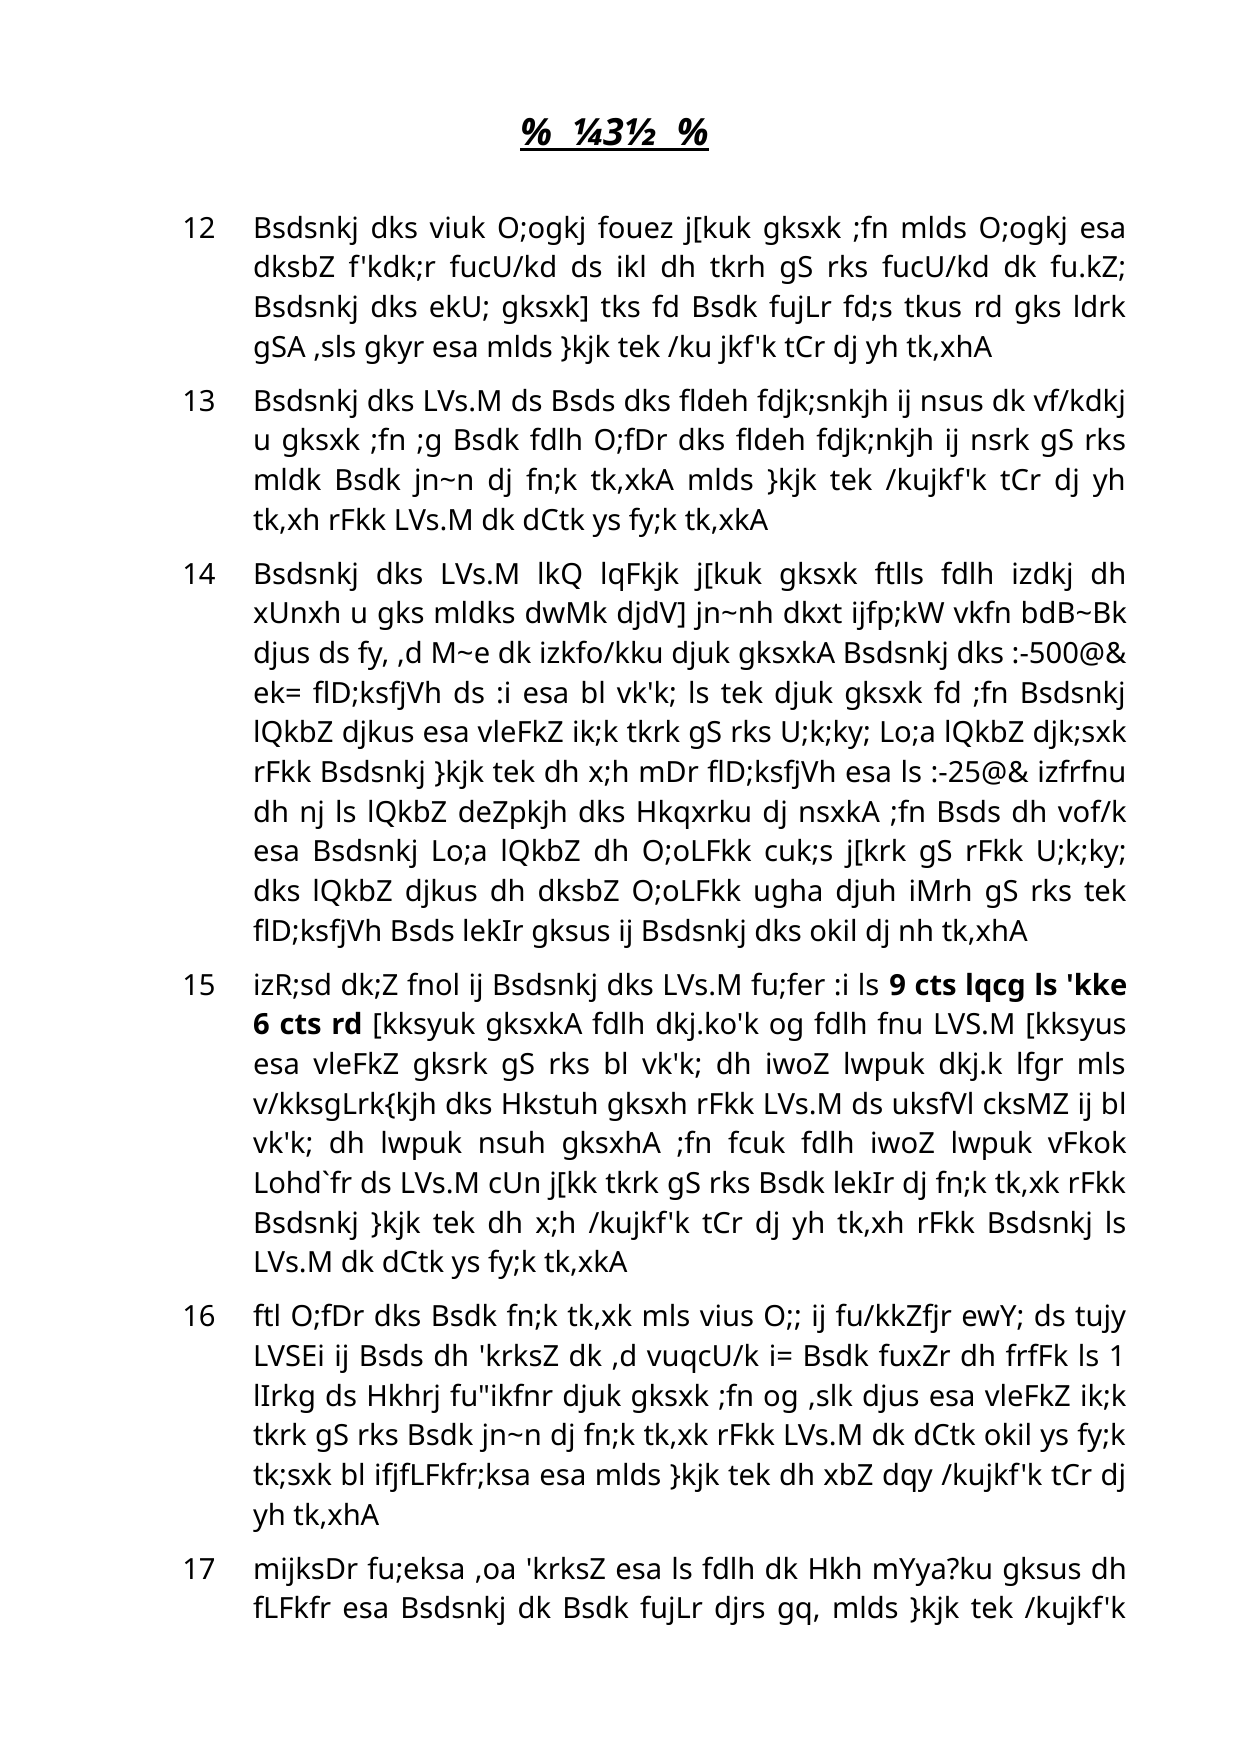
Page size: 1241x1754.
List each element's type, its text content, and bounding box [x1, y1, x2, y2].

text 14 Bsdsnkj dks LVs.M lkQ lqFkjk j[kuk gksxk ftlls fdlh izdkj dh xUnxh u gks mldks dwMk djdV] jn~nh dkxt ijfp;kW vkfn bdB~Bk djus ds fy, ,d M~e dk izkfo/kku djuk gksxkA Bsdsnkj dks :-500@& ek= flD;ksfjVh ds :i esa bl vk'k; ls tek djuk gksxk fd ;fn Bsdsnkj lQkbZ djkus esa vleFkZ ik;k tkrk gS rks U;k;ky; Lo;a lQkbZ djk;sxk rFkk Bsdsnkj }kjk tek dh x;h mDr flD;ksfjVh esa ls :-25@& izfrfnu dh nj ls lQkbZ deZpkjh dks Hkqxrku dj nsxkA ;fn Bsds dh vof/k esa Bsdsnkj Lo;a lQkbZ dh O;oLFkk cuk;s j[krk gS rFkk U;k;ky; dks lQkbZ djkus dh dksbZ O;oLFkk ugha djuh iMrh gS rks tek flD;ksfjVh Bsds lekIr gksus ij Bsdsnkj dks okil dj nh tk,xhA [182, 553, 1128, 950]
text 16 ftl O;fDr dks Bsdk fn;k tk,xk mls vius O;; ij fu/kkZfjr ewY; ds tujy LVSEi ij Bsds dh 'krksZ dk ,d vuqcU/k i= Bsdk fuxZr dh frfFk ls 1 lIrkg ds Hkhrj fu"ikfnr djuk gksxk ;fn og ,slk djus esa vleFkZ ik;k tkrk gS rks Bsdk jn~n dj fn;k tk,xk rFkk LVs.M dk dCtk okil ys fy;k tk;sxk bl ifjfLFkfr;ksa esa mlds }kjk tek dh xbZ dqy /kujkf'k tCr dj yh tk,xhA [182, 1296, 1128, 1534]
text 13 Bsdsnkj dks LVs.M ds Bsds dks fldeh fdjk;snkjh ij nsus dk vf/kdkj u gksxk ;fn ;g Bsdk fdlh O;fDr dks fldeh fdjk;nkjh ij nsrk gS rks mldk Bsdk jn~n dj fn;k tk,xkA mlds }kjk tek /kujkf'k tCr dj yh tk,xh rFkk LVs.M dk dCtk ys fy;k tk,xkA [182, 380, 1128, 539]
text 12 Bsdsnkj dks viuk O;ogkj fouez j[kuk gksxk ;fn mlds O;ogkj esa dksbZ f'kdk;r fucU/kd ds ikl dh tkrh gS rks fucU/kd dk fu.kZ; Bsdsnkj dks ekU; gksxk] tks fd Bsdk fujLr fd;s tkus rd gks ldrk gSA ,sls gkyr esa mlds }kjk tek /ku jkf'k tCr dj yh tk,xhA [182, 207, 1128, 366]
text 15 izR;sd dk;Z fnol ij Bsdsnkj dks LVs.M fu;fer :i ls 9 cts lqcg ls 'kke 6 cts rd [kksyuk gksxkA fdlh dkj.ko'k og fdlh fnu LVS.M [kksyus esa vleFkZ gksrk gS rks bl vk'k; dh iwoZ lwpuk dkj.k lfgr mls v/kksgLrk{kjh dks Hkstuh gksxh rFkk LVs.M ds uksfVl cksMZ ij bl vk'k; dh lwpuk nsuh gksxhA ;fn fcuk fdlh iwoZ lwpuk vFkok Lohd`fr ds LVs.M cUn j[kk tkrk gS rks Bsdk lekIr dj fn;k tk,xk rFkk Bsdsnkj }kjk tek dh x;h /kujkf'k tCr dj yh tk,xh rFkk Bsdsnkj ls LVs.M dk dCtk ys fy;k tk,xkA [182, 964, 1128, 1281]
text 17 mijksDr fu;eksa ,oa 'krksZ esa ls fdlh dk Hkh mYya?ku gksus dh fLFkfr esa Bsdsnkj dk Bsdk fujLr djrs gq, mlds }kjk tek /kujkf'k [182, 1548, 1128, 1627]
text % ¼3½ % [105, 105, 1128, 156]
